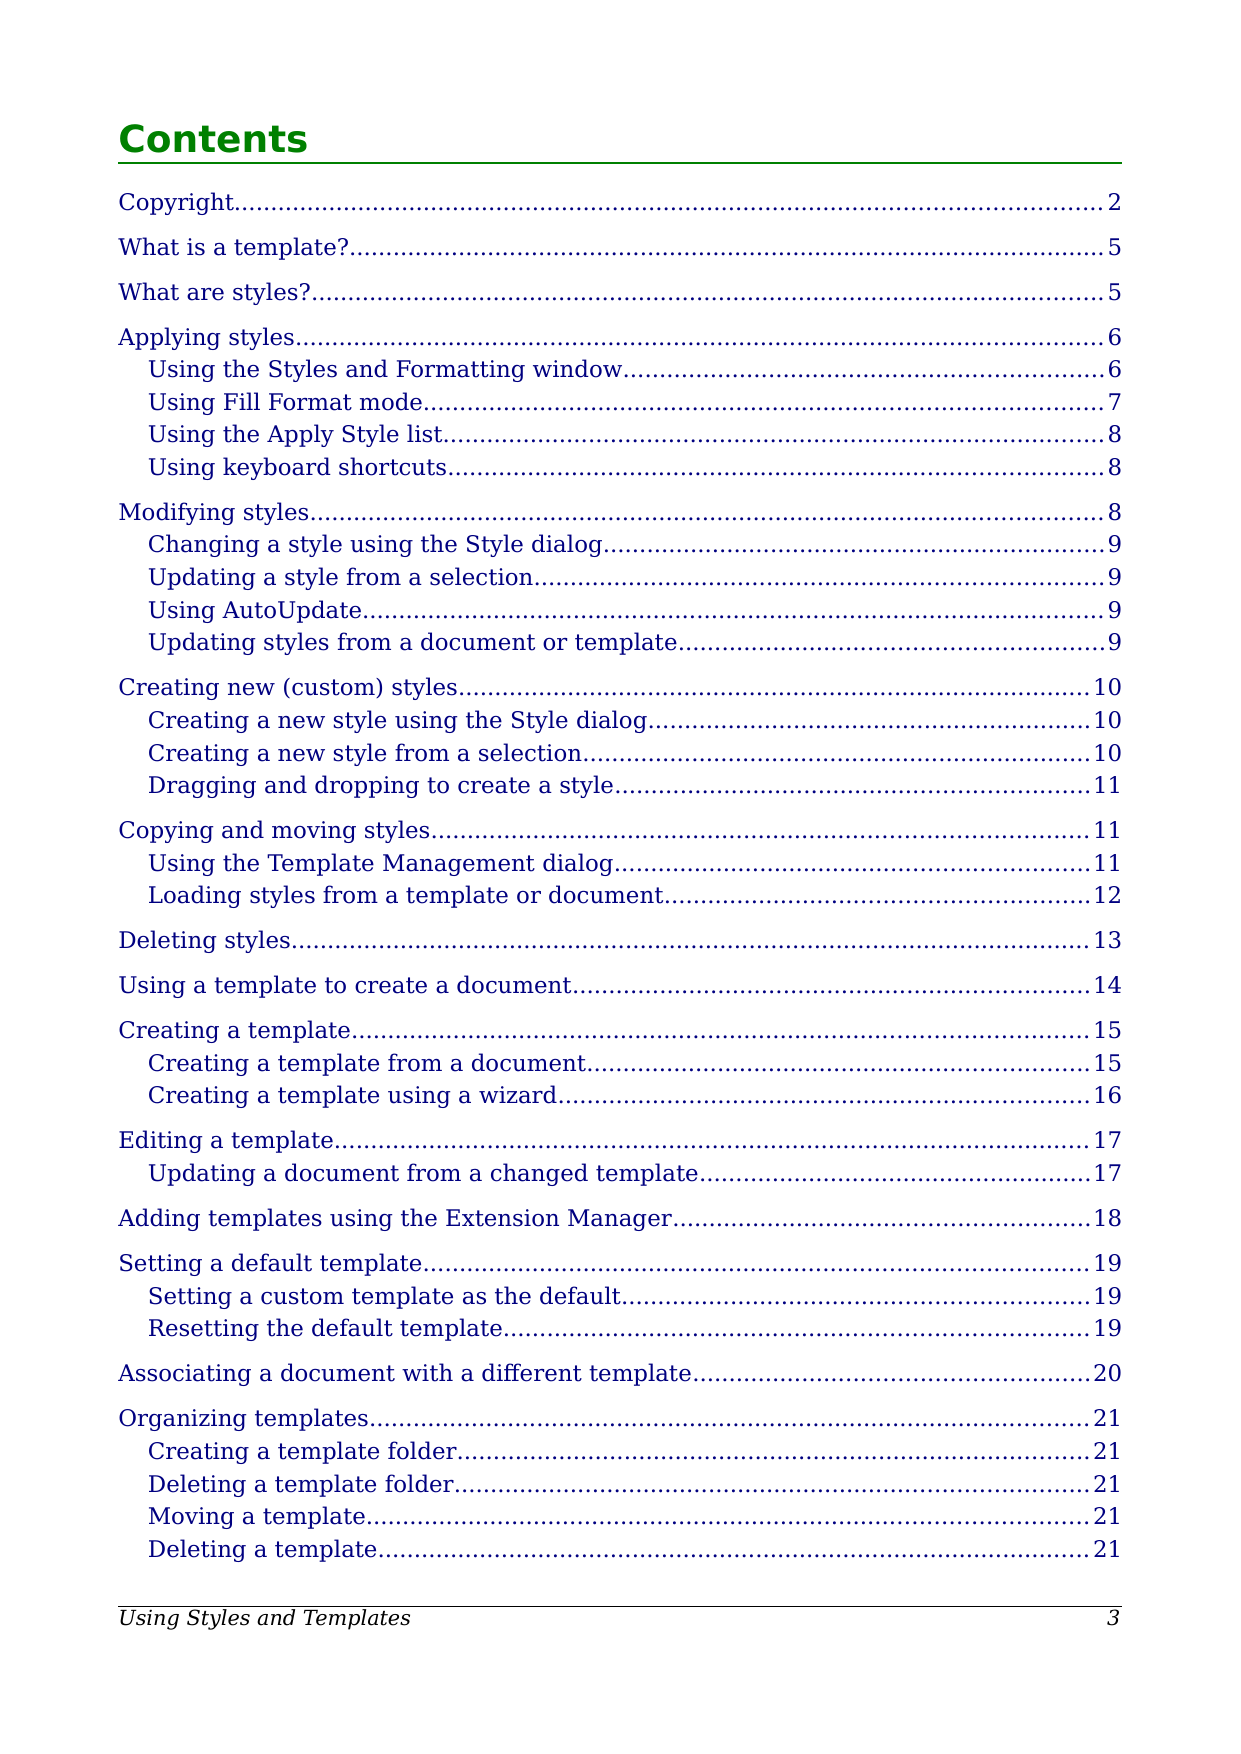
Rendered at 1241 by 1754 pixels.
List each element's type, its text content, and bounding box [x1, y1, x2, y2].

text Associating a document with a different template 20 [118, 1361, 1122, 1387]
text Applying styles 6 [118, 324, 1122, 350]
text Using the Apply Style list 8 [148, 421, 1122, 448]
text Modifying styles 8 [118, 499, 1122, 526]
text Setting a custom template as the default 19 [148, 1283, 1122, 1309]
text Using Fill Format mode 7 [148, 389, 1122, 416]
text Using AutoUpdate 9 [148, 597, 1122, 623]
text Deleting a template 21 [148, 1536, 1122, 1563]
text Creating a template folder 21 [148, 1438, 1122, 1465]
text Copyright 2 [118, 189, 1122, 215]
text Creating new (custom) styles 10 [118, 674, 1122, 701]
text Changing a style using the Style dialog 9 [148, 532, 1122, 558]
text Loading styles from a template or document 12 [148, 882, 1122, 909]
text Organizing templates 21 [118, 1406, 1122, 1432]
text What are styles? 5 [118, 279, 1122, 305]
text Using the Styles and Formatting window 6 [148, 356, 1122, 383]
text Creating a new style using the Style dialog 10 [148, 707, 1122, 734]
text Adding templates using the Extension Manager 18 [118, 1205, 1122, 1232]
text Creating a new style from a selection 10 [148, 740, 1122, 766]
text Setting a default template 19 [118, 1250, 1122, 1277]
text Dragging and dropping to create a style 11 [148, 772, 1122, 799]
text Using keyboard shortcuts 8 [148, 454, 1122, 481]
text Editing a template 17 [118, 1128, 1122, 1154]
text Deleting styles 13 [118, 927, 1122, 954]
text Resetting the default template 19 [148, 1316, 1122, 1342]
text Using a template to create a document 14 [118, 972, 1122, 999]
text Creating a template 15 [118, 1017, 1122, 1044]
text Moving a template 21 [148, 1503, 1122, 1530]
text Updating a style from a selection 9 [148, 564, 1122, 591]
text Creating a template from a document 15 [148, 1050, 1122, 1077]
text Creating a template using a wizard 16 [148, 1083, 1122, 1109]
text What is a template? 5 [118, 234, 1122, 260]
text Updating a document from a changed template 17 [148, 1160, 1122, 1187]
text Deleting a template folder 21 [148, 1471, 1122, 1497]
text Contents [118, 118, 1122, 162]
text Updating styles from a document or template 9 [148, 629, 1122, 656]
text Using the Template Management dialog 11 [148, 850, 1122, 877]
text Copying and moving styles 11 [118, 817, 1122, 844]
